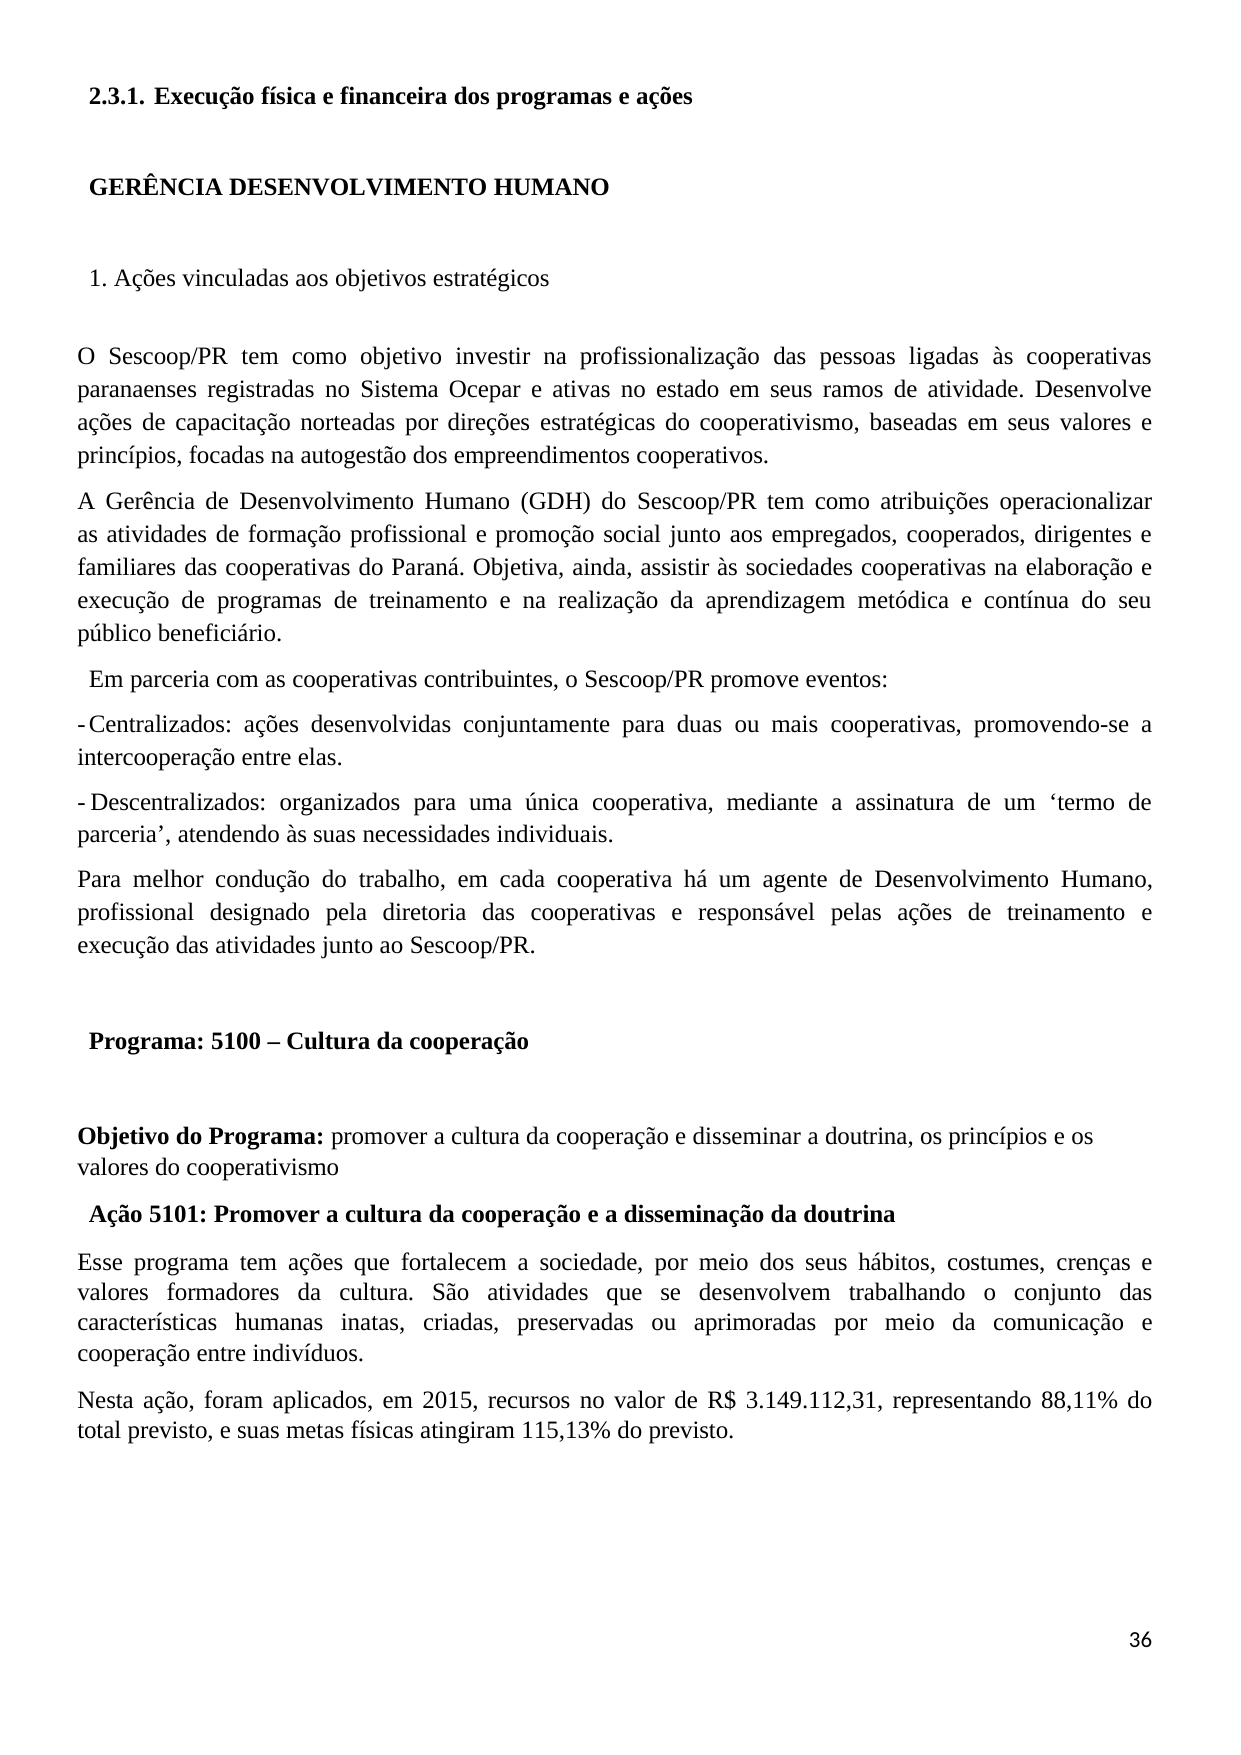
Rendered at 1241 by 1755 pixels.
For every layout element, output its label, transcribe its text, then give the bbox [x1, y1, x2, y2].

text Em parceria com as cooperativas contribuintes, o Sescoop/PR promove eventos: [89, 664, 1163, 693]
text Objetivo do Programa: promover a cultura da cooperação e disseminar a doutrina, os princípios e os valores do cooperativismo [77, 1121, 1152, 1180]
text Para melhor condução do trabalho, em cada cooperativa há um agente de Desenvolvimento Humano, profissional designado pela diretoria das cooperativas e responsável pelas ações de treinamento e execução das atividades junto ao Sescoop/PR. [77, 864, 1153, 959]
text Ação 5101: Promover a cultura da cooperação e a disseminação da doutrina [89, 1199, 1163, 1228]
text Esse programa tem ações que fortalecem a sociedade, por meio dos seus hábitos, costumes, crenças e valores formadores da cultura. São atividades que se desenvolvem trabalhando o conjunto das características humanas inatas, criadas, preservadas ou aprimoradas por meio da comunicação e cooperação entre indivíduos. [77, 1247, 1152, 1367]
list Descentralizados: organizados para uma única cooperativa, mediante a assinatura de um ‘termo de parceria’, atendendo às suas necessidades individuais. [77, 787, 1152, 848]
list Ações vinculadas aos objetivos estratégicos [89, 263, 1163, 292]
text O Sescoop/PR tem como objetivo investir na profissionalização das pessoas ligadas às cooperativas paranaenses registradas no Sistema Ocepar e ativas no estado em seus ramos de atividade. Desenvolve ações de capacitação norteadas por direções estratégicas do cooperativismo, baseadas em seus valores e princípios, focadas na autogestão dos empreendimentos cooperativos. [77, 341, 1152, 469]
text A Gerência de Desenvolvimento Humano (GDH) do Sescoop/PR tem como atribuições operacionalizar as atividades de formação profissional e promoção social junto aos empregados, cooperados, dirigentes e familiares das cooperativas do Paraná. Objetiva, ainda, assistir às sociedades cooperativas na elaboração e execução de programas de treinamento e na realização da aprendizagem metódica e contínua do seu público beneficiário. [77, 486, 1152, 647]
text 2.3.1. Execução física e financeira dos programas e ações [89, 81, 1163, 110]
text Programa: 5100 – Cultura da cooperação [89, 1026, 1163, 1055]
list Centralizados: ações desenvolvidas conjuntamente para duas ou mais cooperativas, promovendo-se a intercooperação entre elas. [77, 709, 1152, 771]
text GERÊNCIA DESENVOLVIMENTO HUMANO [89, 172, 1163, 201]
text Nesta ação, foram aplicados, em 2015, recursos no valor de R$ 3.149.112,31, representando 88,11% do total previsto, e suas metas físicas atingiram 115,13% do previsto. [77, 1385, 1153, 1444]
